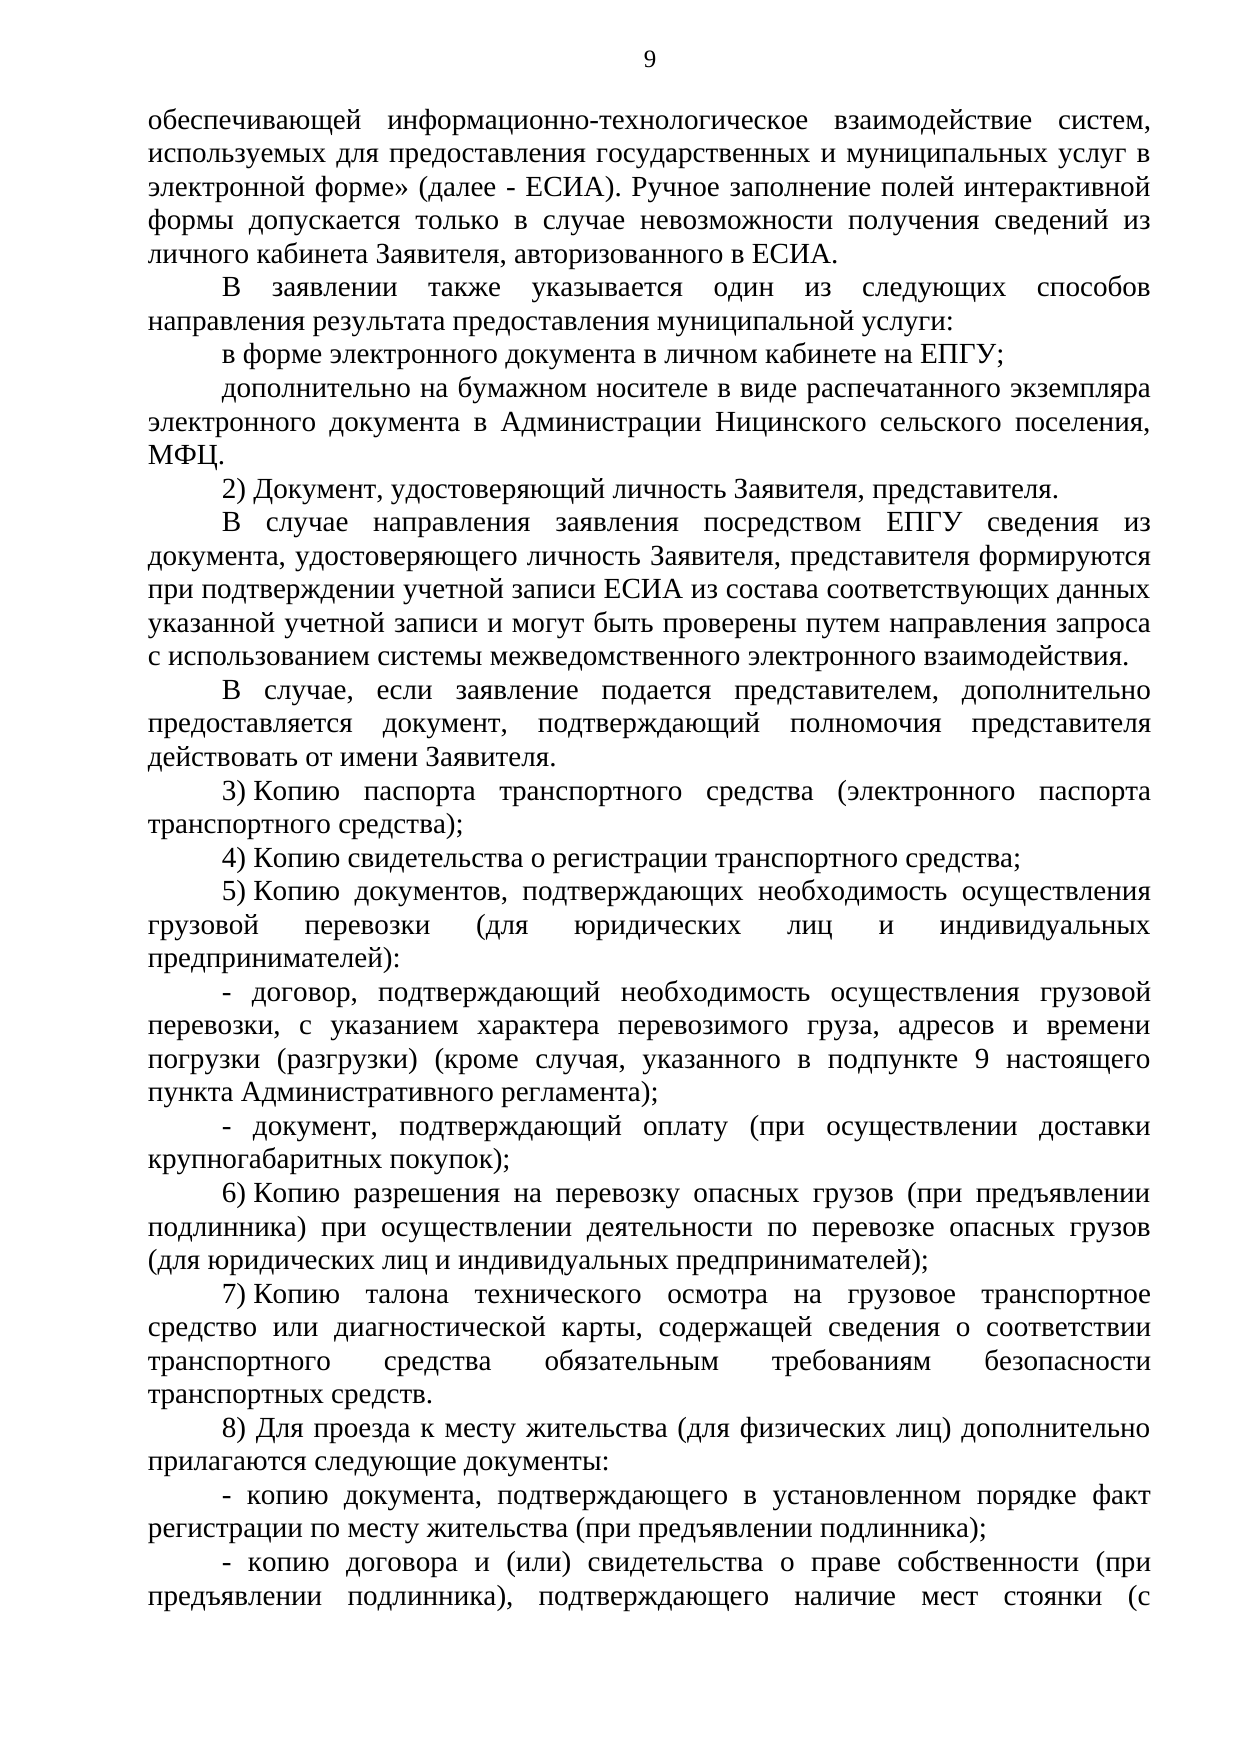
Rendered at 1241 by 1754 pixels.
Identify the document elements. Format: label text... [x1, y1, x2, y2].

text дополнительно на бумажном носителе в виде распечатанного экземпляра электронного документа в Администрации Ницинского сельского поселения, МФЦ. [148, 370, 1152, 471]
text - документ, подтверждающий оплату (при осуществлении доставки крупногабаритных покупок); [148, 1108, 1152, 1175]
text - копию документа, подтверждающего в установленном порядке факт регистрации по месту жительства (при предъявлении подлинника); [148, 1477, 1152, 1544]
text В случае направления заявления посредством ЕПГУ сведения из документа, удостоверяющего личность Заявителя, представителя формируются при подтверждении учетной записи ЕСИА из состава соответствующих данных указанной учетной записи и могут быть проверены путем направления запроса с использованием системы межведомственного электронного взаимодействия. [148, 504, 1152, 672]
text - копию договора и (или) свидетельства о праве собственности (при предъявлении подлинника), подтверждающего наличие мест стоянки (с [148, 1544, 1152, 1611]
text обеспечивающей информационно-технологическое взаимодействие систем, используемых для предоставления государственных и муниципальных услуг в электронной форме» (далее - ЕСИА). Ручное заполнение полей интерактивной формы допускается только в случае невозможности получения сведений из личного кабинета Заявителя, авторизованного в ЕСИА. [148, 102, 1152, 269]
text В заявлении также указывается один из следующих способов направления результата предоставления муниципальной услуги: [148, 269, 1152, 337]
text - договор, подтверждающий необходимость осуществления грузовой перевозки, с указанием характера перевозимого груза, адресов и времени погрузки (разгрузки) (кроме случая, указанного в подпункте 9 настоящего пункта Административного регламента); [148, 974, 1152, 1108]
text 8) Для проезда к месту жительства (для физических лиц) дополнительно прилагаются следующие документы: [148, 1410, 1152, 1477]
text В случае, если заявление подается представителем, дополнительно предоставляется документ, подтверждающий полномочия представителя действовать от имени Заявителя. [148, 672, 1152, 773]
text 5) Копию документов, подтверждающих необходимость осуществления грузовой перевозки (для юридических лиц и индивидуальных предпринимателей): [148, 873, 1152, 974]
text 7) Копию талона технического осмотра на грузовое транспортное средство или диагностической карты, содержащей сведения о соответствии транспортного средства обязательным требованиям безопасности транспортных средств. [148, 1276, 1152, 1410]
text 6) Копию разрешения на перевозку опасных грузов (при предъявлении подлинника) при осуществлении деятельности по перевозке опасных грузов (для юридических лиц и индивидуальных предпринимателей); [148, 1175, 1152, 1276]
text 2) Документ, удостоверяющий личность Заявителя, представителя. [148, 471, 1152, 504]
text в форме электронного документа в личном кабинете на ЕПГУ; [148, 337, 1152, 370]
text 3) Копию паспорта транспортного средства (электронного паспорта транспортного средства); [148, 773, 1152, 840]
text 4) Копию свидетельства о регистрации транспортного средства; [148, 840, 1152, 873]
